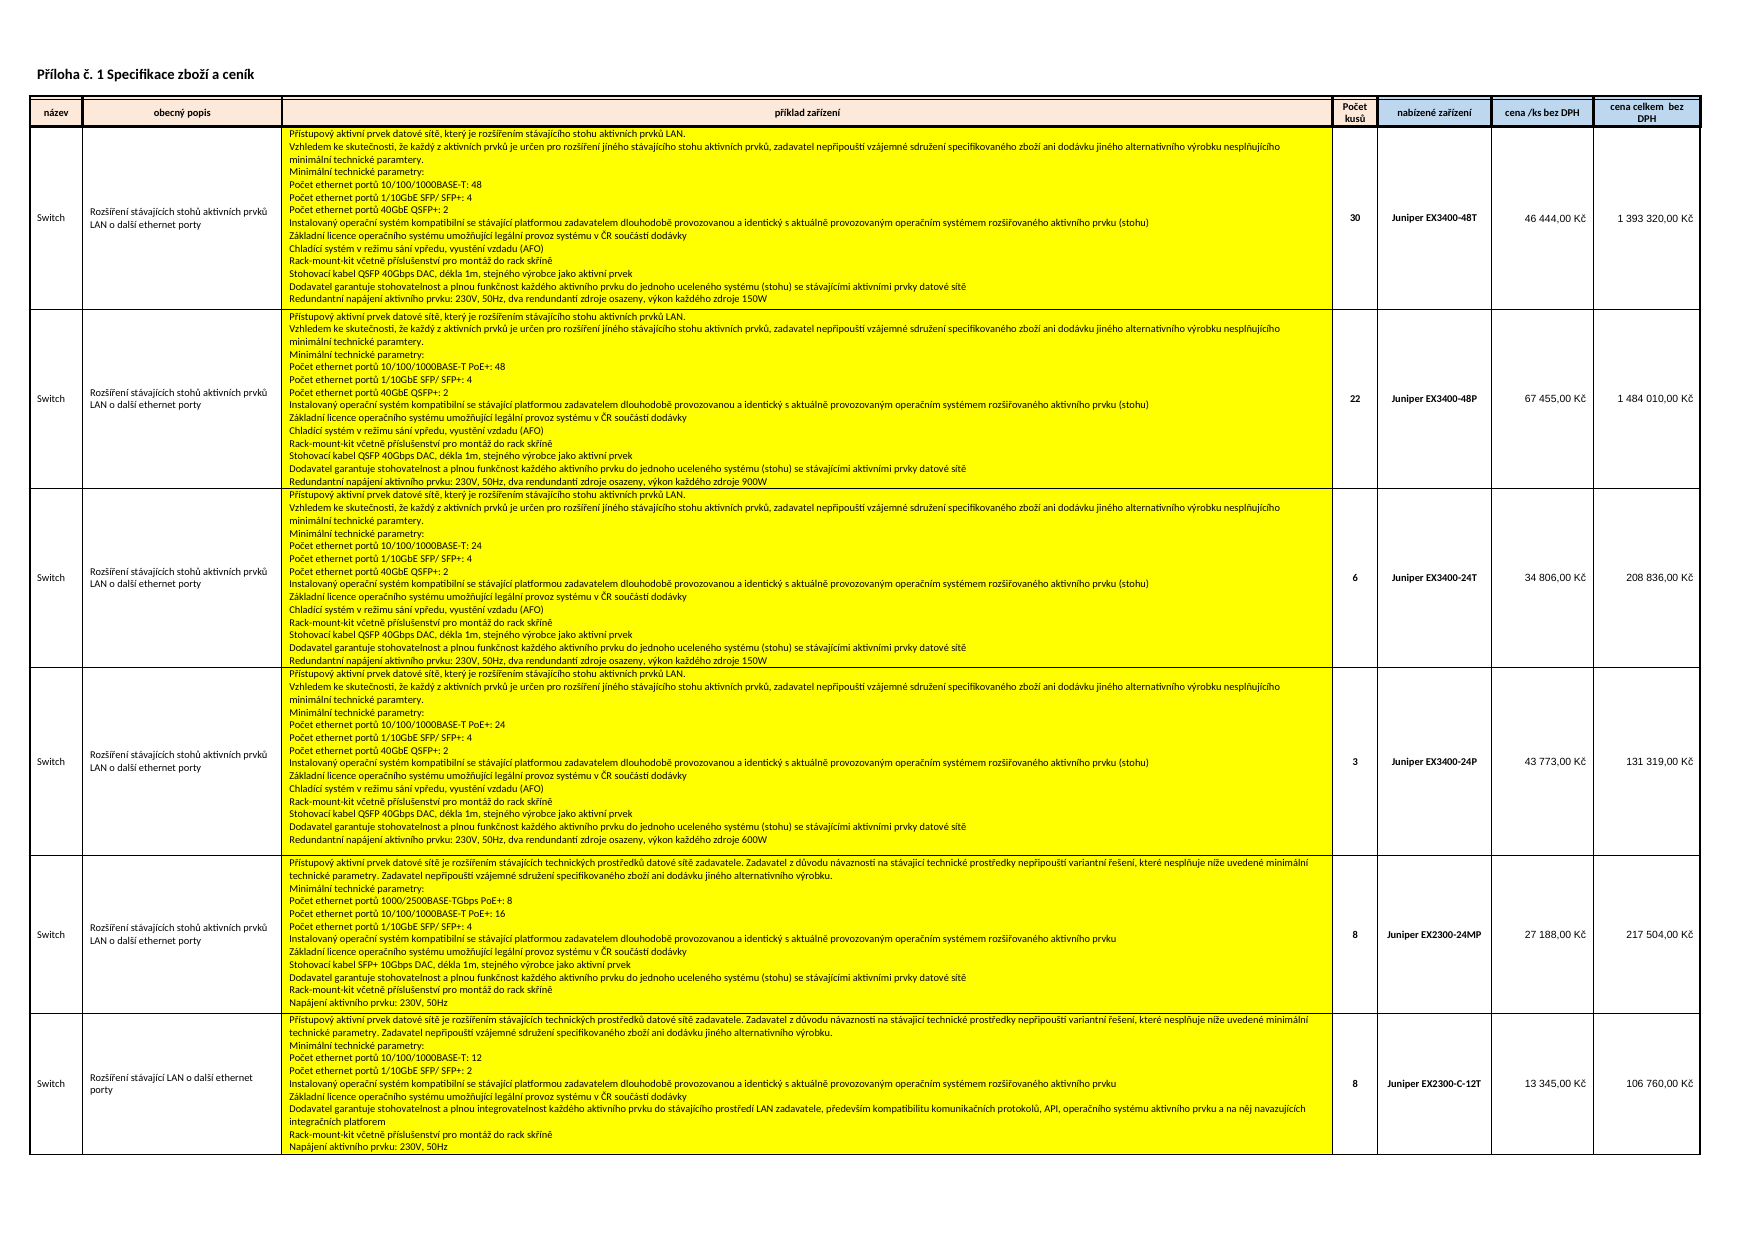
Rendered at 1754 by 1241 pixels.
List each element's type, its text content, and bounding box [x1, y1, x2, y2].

table_cell Juniper EX2300-24MP [1378, 856, 1491, 1013]
table_cell Juniper EX2300-C-12T [1378, 1014, 1491, 1153]
table_cell [1491, 83, 1593, 95]
table_cell Juniper EX3400-48P [1378, 310, 1491, 488]
table_cell Juniper EX3400-48T [1378, 128, 1491, 309]
table_cell 208 836,00 Kč [1594, 489, 1699, 667]
table_cell Rozšíření stávajících stohů aktivních prvků LAN o další ethernet porty [83, 128, 281, 309]
table_cell 1 484 010,00 Kč [1594, 310, 1699, 488]
table_cell Počet kusů [1334, 100, 1376, 125]
table_cell 1 393 320,00 Kč [1594, 128, 1699, 309]
table_cell [1593, 83, 1700, 95]
table_header [1373, 30, 1486, 83]
table_cell Switch [31, 1014, 82, 1153]
table_header [1333, 30, 1372, 83]
table_cell Rozšíření stávajících stohů aktivních prvků LAN o další ethernet porty [83, 489, 281, 667]
table_cell Přístupový aktivní prvek datové sítě je rozšířením stávajících technických prostředků datové sítě zadavatele. Zadavatel z důvodu návaznosti na stávajicí technické prostředky nepřipouští variantní řešení, které nesplňuje níže uvedené minimální technické parametry. Zadavatel nepřipouští vzájemné sdružení specifikovaného zboží ani dodávku jiného alternativního výrobku. Minimální technické parametry: Počet ethernet portů 10/100/1000BASE-T: 12 Počet ethernet portů 1/10GbE SFP/ SFP+: 2 Instalovaný operační systém kompatibilní se stávající platformou zadavatelem dlouhodobě provozovanou a identický s aktuálně provozovaným operačním systémem rozšiřovaného aktivního prvku Základní licence operačního systému umožňující legální provoz systému v ČR součástí dodávky Dodavatel garantuje stohovatelnost a plnou integrovatelnost každého aktivního prvku do stávajícího prostředí LAN zadavatele, především kompatibilitu komunikačních protokolů, API, operačního systému aktivního prvku a na něj navazujících integračních platforem Rack-mount-kit včetně příslušenství pro montáž do rack skříně Napájení aktivního prvku: 230V, 50Hz [282, 1014, 1332, 1153]
table_cell 8 [1333, 1014, 1377, 1153]
table_cell 27 188,00 Kč [1492, 856, 1593, 1013]
table_cell Přístupový aktivní prvek datové sítě, který je rozšířením stávajícího stohu aktivních prvků LAN. Vzhledem ke skutečnosti, že každý z aktivních prvků je určen pro rozšíření jíného stávajícího stohu aktivních prvků, zadavatel nepřipouští vzájemné sdružení specifikovaného zboží ani dodávku jiného alternativního výrobku nesplňujícího minimální technické paramtery. Minimální technické parametry: Počet ethernet portů 10/100/1000BASE-T: 24 Počet ethernet portů 1/10GbE SFP/ SFP+: 4 Počet ethernet portů 40GbE QSFP+: 2 Instalovaný operační systém kompatibilní se stávající platformou zadavatelem dlouhodobě provozovanou a identický s aktuálně provozovaným operačním systémem rozšiřovaného aktivního prvku (stohu) Základní licence operačního systému umožňující legální provoz systému v ČR součástí dodávky Chladící systém v režimu sání vpředu, vyustění vzdadu (AFO) Rack-mount-kit včetně příslušenství pro montáž do rack skříně Stohovací kabel QSFP 40Gbps DAC, dékla 1m, stejného výrobce jako aktivní prvek Dodavatel garantuje stohovatelnost a plnou funkčnost každého aktivního prvku do jednoho uceleného systému (stohu) se stávajícími aktivními prvky datové sítě Redundantní napájení aktivního prvku: 230V, 50Hz, dva rendundantí zdroje osazeny, výkon každého zdroje 150W [282, 489, 1332, 667]
table_header [1593, 30, 1700, 83]
table_cell 13 345,00 Kč [1492, 1014, 1593, 1153]
table_cell Juniper EX3400-24P [1378, 668, 1491, 855]
table_cell [30, 83, 82, 95]
table_cell Switch [31, 310, 82, 488]
table_cell Rozšíření stávajících stohů aktivních prvků LAN o další ethernet porty [83, 668, 281, 855]
table_cell [1377, 83, 1491, 95]
table_cell 217 504,00 Kč [1594, 856, 1699, 1013]
table_cell obecný popis [84, 100, 281, 125]
table_cell Přístupový aktivní prvek datové sítě, který je rozšířením stávajícího stohu aktivních prvků LAN. Vzhledem ke skutečnosti, že každý z aktivních prvků je určen pro rozšíření jíného stávajícího stohu aktivních prvků, zadavatel nepřipouští vzájemné sdružení specifikovaného zboží ani dodávku jiného alternativního výrobku nesplňujícího minimální technické paramtery. Minimální technické parametry: Počet ethernet portů 10/100/1000BASE-T PoE+: 24 Počet ethernet portů 1/10GbE SFP/ SFP+: 4 Počet ethernet portů 40GbE QSFP+: 2 Instalovaný operační systém kompatibilní se stávající platformou zadavatelem dlouhodobě provozovanou a identický s aktuálně provozovaným operačním systémem rozšiřovaného aktivního prvku (stohu) Základní licence operačního systému umožňující legální provoz systému v ČR součástí dodávky Chladící systém v režimu sání vpředu, vyustění vzdadu (AFO) Rack-mount-kit včetně příslušenství pro montáž do rack skříně Stohovací kabel QSFP 40Gbps DAC, dékla 1m, stejného výrobce jako aktivní prvek Dodavatel garantuje stohovatelnost a plnou funkčnost každého aktivního prvku do jednoho uceleného systému (stohu) se stávajícími aktivními prvky datové sítě Redundantní napájení aktivního prvku: 230V, 50Hz, dva rendundantí zdroje osazeny, výkon každého zdroje 600W [282, 668, 1332, 855]
table_cell 8 [1333, 856, 1377, 1013]
table_cell [83, 83, 282, 95]
table_cell Switch [31, 668, 82, 855]
table_cell 46 444,00 Kč [1492, 128, 1593, 309]
table_cell Rozšíření stávající LAN o další ethernet porty [83, 1014, 281, 1153]
table_cell Přístupový aktivní prvek datové sítě, který je rozšířením stávajícího stohu aktivních prvků LAN. Vzhledem ke skutečnosti, že každý z aktivních prvků je určen pro rozšíření jíného stávajícího stohu aktivních prvků, zadavatel nepřipouští vzájemné sdružení specifikovaného zboží ani dodávku jiného alternativního výrobku nesplňujícího minimální technické paramtery. Minimální technické parametry: Počet ethernet portů 10/100/1000BASE-T: 48 Počet ethernet portů 1/10GbE SFP/ SFP+: 4 Počet ethernet portů 40GbE QSFP+: 2 Instalovaný operační systém kompatibilní se stávající platformou zadavatelem dlouhodobě provozovanou a identický s aktuálně provozovaným operačním systémem rozšiřovaného aktivního prvku (stohu) Základní licence operačního systému umožňující legální provoz systému v ČR součástí dodávky Chladící systém v režimu sání vpředu, vyustění vzdadu (AFO) Rack-mount-kit včetně příslušenství pro montáž do rack skříně Stohovací kabel QSFP 40Gbps DAC, dékla 1m, stejného výrobce jako aktivní prvek Dodavatel garantuje stohovatelnost a plnou funkčnost každého aktivního prvku do jednoho uceleného systému (stohu) se stávajícími aktivními prvky datové sítě Redundantní napájení aktivního prvku: 230V, 50Hz, dva rendundantí zdroje osazeny, výkon každého zdroje 150W [282, 128, 1332, 309]
table_cell [1333, 83, 1377, 95]
table_cell název [31, 100, 81, 125]
table_cell 131 319,00 Kč [1594, 668, 1699, 855]
table_cell Juniper EX3400-24T [1378, 489, 1491, 667]
table_cell 6 [1333, 489, 1377, 667]
table_cell Přístupový aktivní prvek datové sítě, který je rozšířením stávajícího stohu aktivních prvků LAN. Vzhledem ke skutečnosti, že každý z aktivních prvků je určen pro rozšíření jíného stávajícího stohu aktivních prvků, zadavatel nepřipouští vzájemné sdružení specifikovaného zboží ani dodávku jiného alternativního výrobku nesplňujícího minimální technické paramtery. Minimální technické parametry: Počet ethernet portů 10/100/1000BASE-T PoE+: 48 Počet ethernet portů 1/10GbE SFP/ SFP+: 4 Počet ethernet portů 40GbE QSFP+: 2 Instalovaný operační systém kompatibilní se stávající platformou zadavatelem dlouhodobě provozovanou a identický s aktuálně provozovaným operačním systémem rozšiřovaného aktivního prvku (stohu) Základní licence operačního systému umožňující legální provoz systému v ČR součástí dodávky Chladící systém v režimu sání vpředu, vyustění vzdadu (AFO) Rack-mount-kit včetně příslušenství pro montáž do rack skříně Stohovací kabel QSFP 40Gbps DAC, dékla 1m, stejného výrobce jako aktivní prvek Dodavatel garantuje stohovatelnost a plnou funkčnost každého aktivního prvku do jednoho uceleného systému (stohu) se stávajícími aktivními prvky datové sítě Redundantní napájení aktivního prvku: 230V, 50Hz, dva rendundantí zdroje osazeny, výkon každého zdroje 900W [282, 310, 1332, 488]
table_cell Switch [31, 128, 82, 309]
table_header Příloha č. 1 Specifikace zboží a ceník [30, 30, 1333, 83]
table_cell Přístupový aktivní prvek datové sítě je rozšířením stávajících technických prostředků datové sítě zadavatele. Zadavatel z důvodu návaznosti na stávajicí technické prostředky nepřipouští variantní řešení, které nesplňuje níže uvedené minimální technické parametry. Zadavatel nepřipouští vzájemné sdružení specifikovaného zboží ani dodávku jiného alternativního výrobku. Minimální technické parametry: Počet ethernet portů 1000/2500BASE-TGbps PoE+: 8 Počet ethernet portů 10/100/1000BASE-T PoE+: 16 Počet ethernet portů 1/10GbE SFP/ SFP+: 4 Instalovaný operační systém kompatibilní se stávající platformou zadavatelem dlouhodobě provozovanou a identický s aktuálně provozovaným operačním systémem rozšiřovaného aktivního prvku Základní licence operačního systému umožňující legální provoz systému v ČR součástí dodávky Stohovací kabel SFP+ 10Gbps DAC, dékla 1m, stejného výrobce jako aktivní prvek Dodavatel garantuje stohovatelnost a plnou funkčnost každého aktivního prvku do jednoho uceleného systému (stohu) se stávajícími aktivními prvky datové sítě Rack-mount-kit včetně příslušenství pro montáž do rack skříně Napájení aktivního prvku: 230V, 50Hz [282, 856, 1332, 1013]
table_cell 34 806,00 Kč [1492, 489, 1593, 667]
table_cell [282, 83, 1333, 95]
table_cell 67 455,00 Kč [1492, 310, 1593, 488]
table_cell nabízené zařízení [1379, 100, 1490, 125]
table_cell příklad zařízení [283, 100, 1331, 125]
table_cell Switch [31, 489, 82, 667]
table_cell 22 [1333, 310, 1377, 488]
table_cell Rozšíření stávajících stohů aktivních prvků LAN o další ethernet porty [83, 310, 281, 488]
table_cell Rozšíření stávajících stohů aktivních prvků LAN o další ethernet porty [83, 856, 281, 1013]
table_cell cena celkem bez DPH [1595, 100, 1699, 125]
table_cell 106 760,00 Kč [1594, 1014, 1699, 1153]
table_header [1486, 30, 1593, 83]
table_cell 43 773,00 Kč [1492, 668, 1593, 855]
table_cell 3 [1333, 668, 1377, 855]
table_cell 30 [1333, 128, 1377, 309]
table_cell cena /ks bez DPH [1493, 100, 1592, 125]
table_cell Switch [31, 856, 82, 1013]
